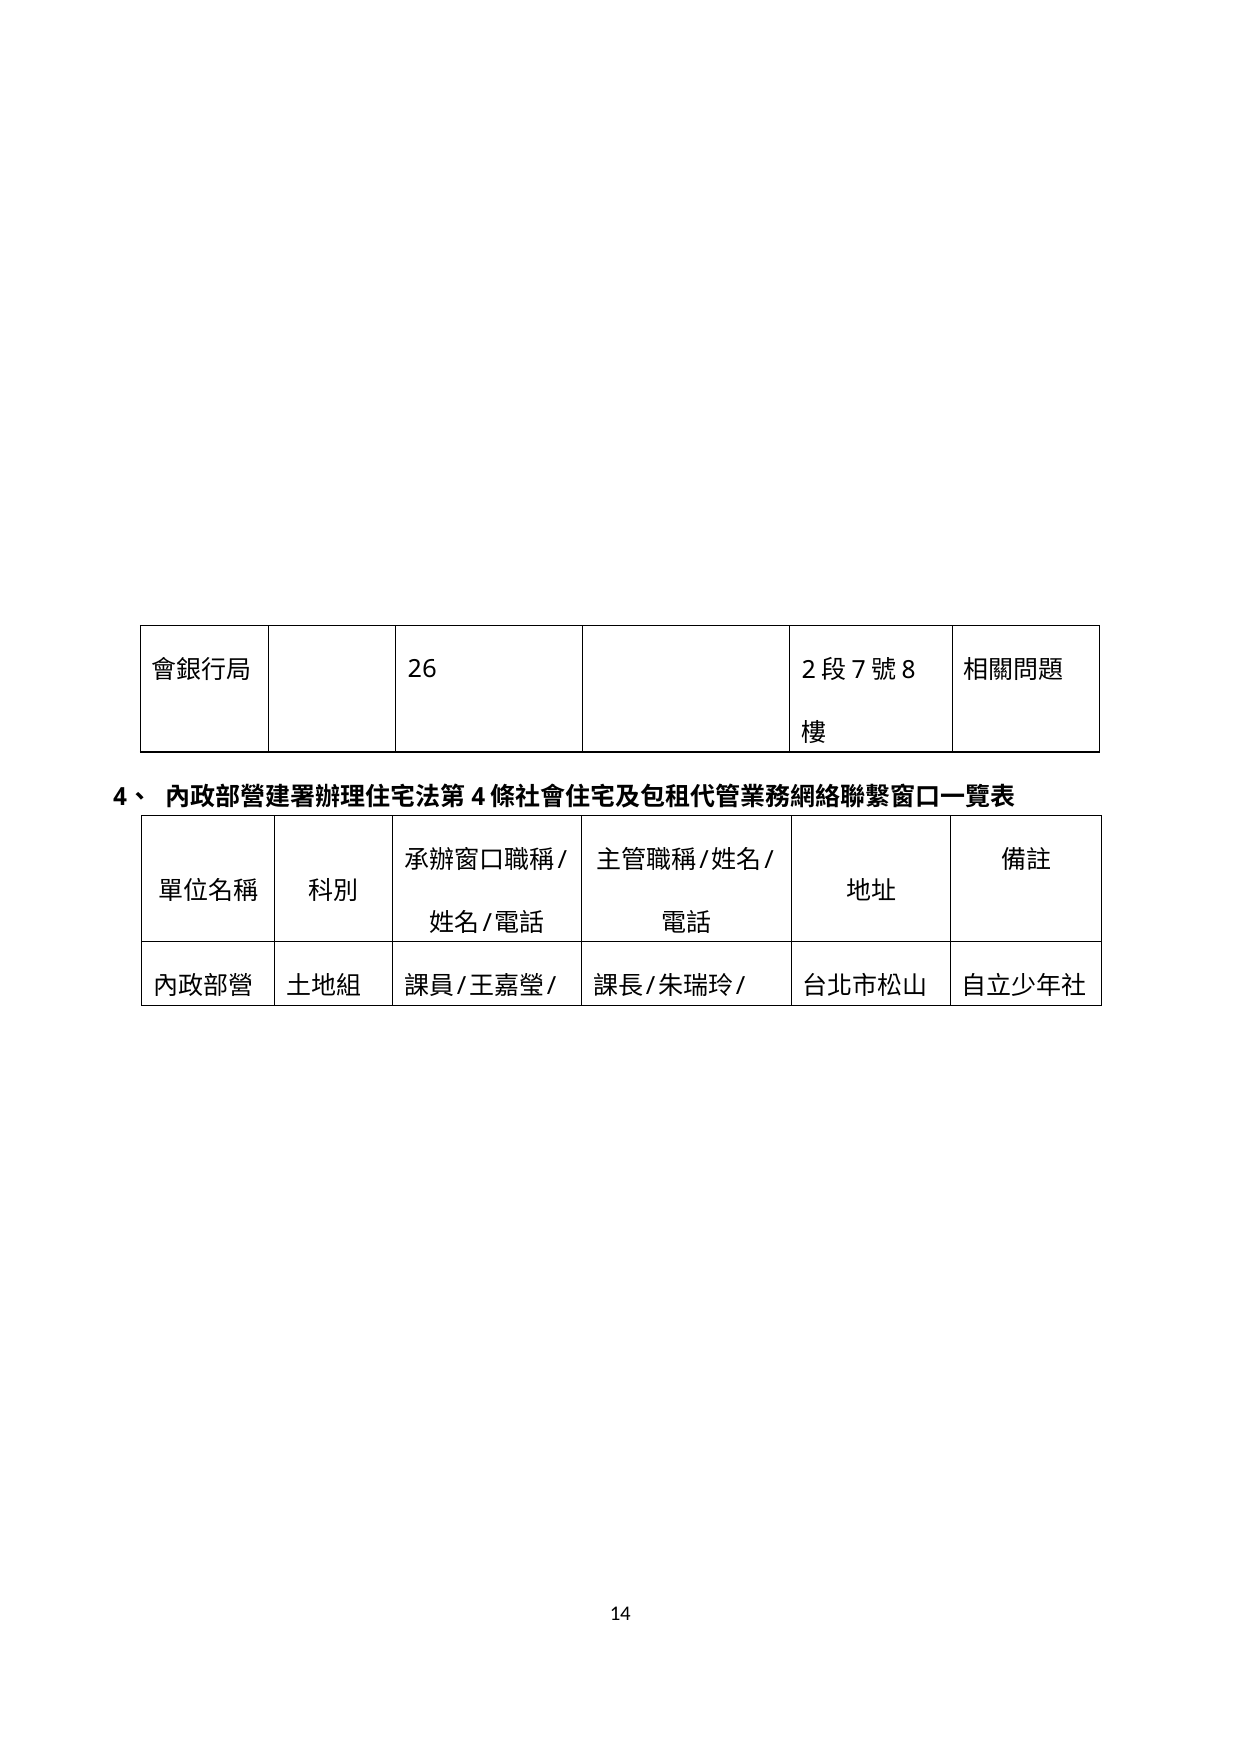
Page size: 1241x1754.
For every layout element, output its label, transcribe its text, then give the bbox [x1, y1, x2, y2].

table_header 主管職稱/姓名/電話 [582, 816, 791, 941]
table_header 單位名稱 [142, 816, 274, 941]
list 內政部營建署辦理住宅法第4條社會住宅及包租代管業務網絡聯繫窗口一覽表 [112, 752, 1128, 815]
table_cell [583, 626, 789, 751]
table_cell 台北市松山 [792, 942, 950, 1004]
table_header 科別 [275, 816, 392, 941]
table_cell 相關問題 [953, 626, 1099, 751]
table_header 地址 [792, 816, 950, 941]
table_cell 2段7號8樓 [790, 626, 952, 751]
table_cell 內政部營 [142, 942, 274, 1004]
table_cell 26 [396, 626, 582, 751]
table_cell 土地組 [275, 942, 392, 1004]
table_cell 課員/王嘉瑩/ [393, 942, 581, 1004]
table_header 備註 [951, 816, 1101, 941]
table_cell 自立少年社 [951, 942, 1101, 1004]
table_cell [269, 626, 395, 751]
table_header 承辦窗口職稱/姓名/電話 [393, 816, 581, 941]
table_cell 課長/朱瑞玲/ [582, 942, 791, 1004]
table_cell 會銀行局 [141, 626, 268, 751]
